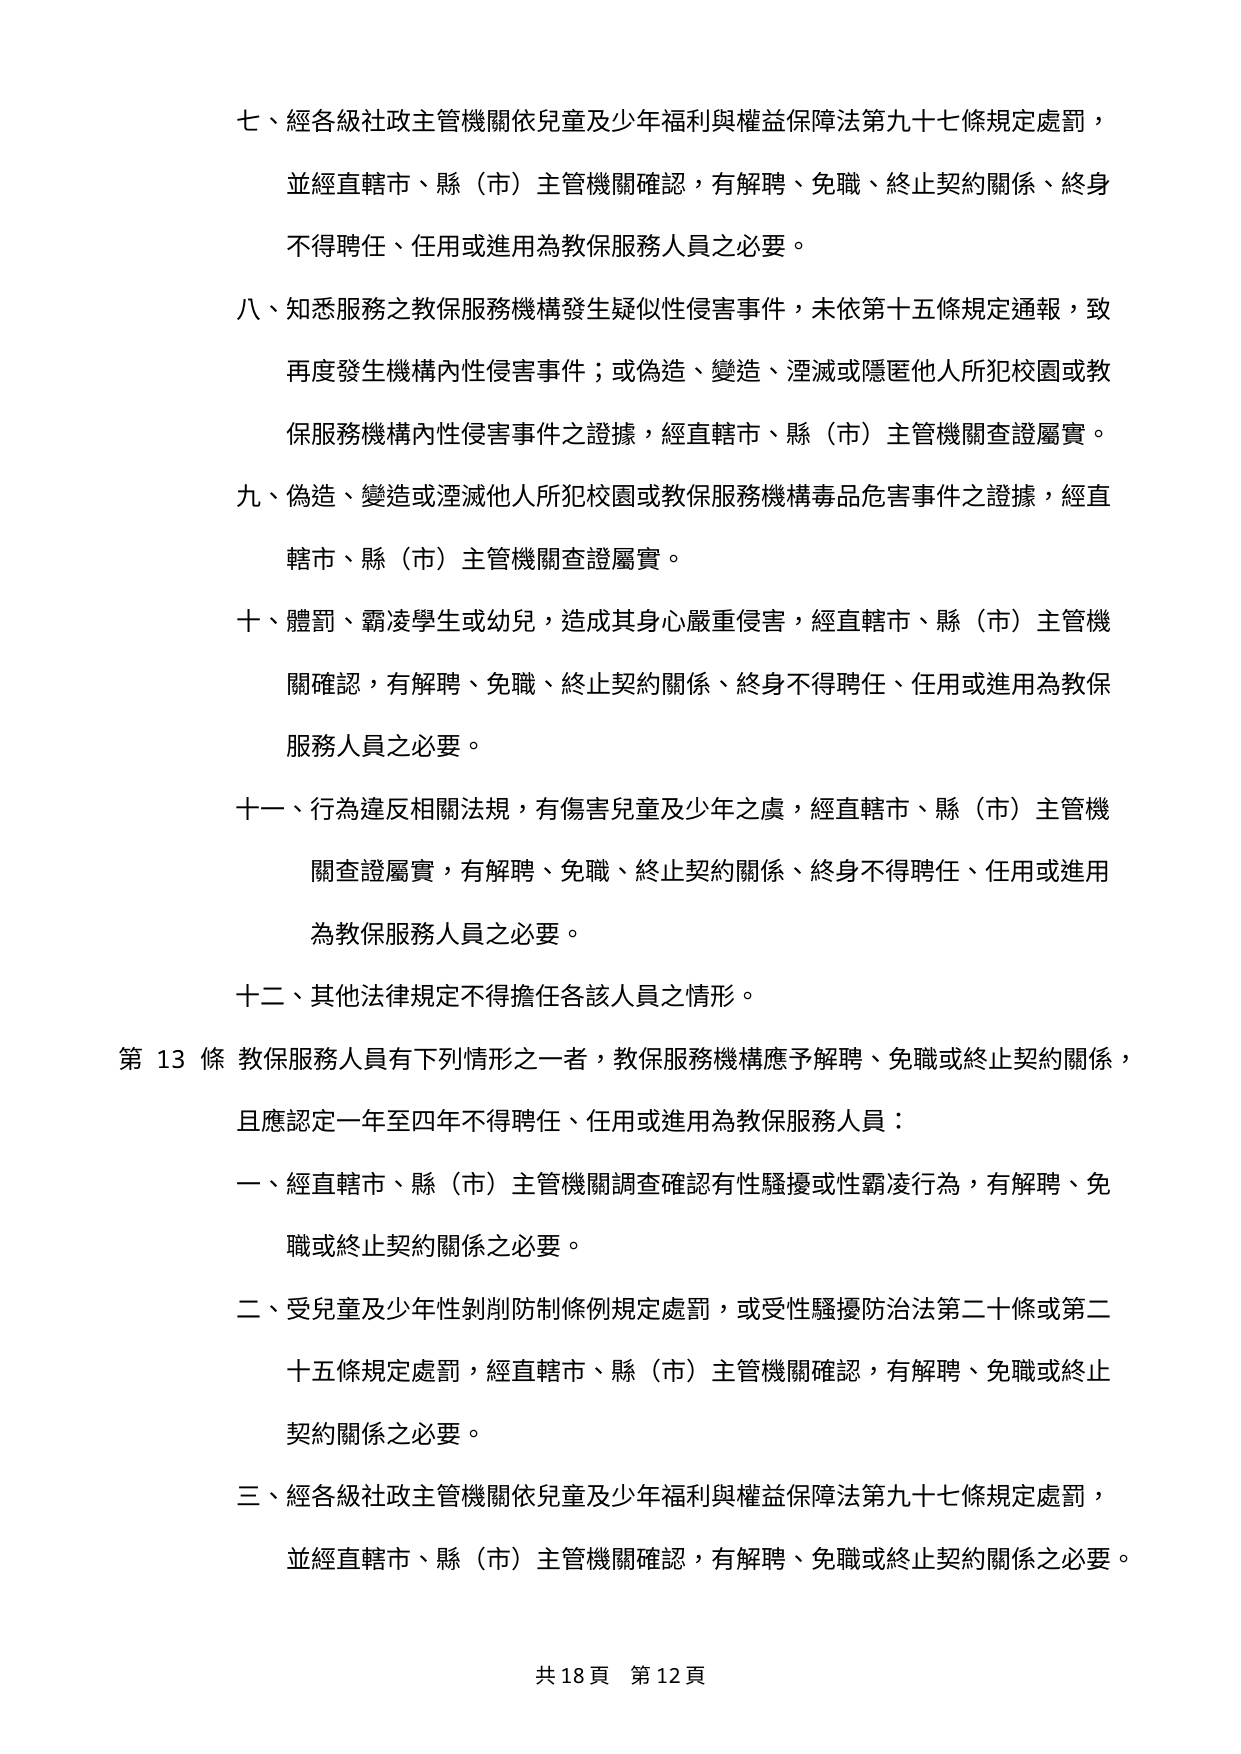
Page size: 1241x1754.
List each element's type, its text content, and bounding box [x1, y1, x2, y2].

text 七、經各級社政主管機關依兒童及少年福利與權益保障法第九十七條規定處罰，並經直轄市、縣（市）主管機關確認，有解聘、免職、終止契約關係、終身不得聘任、任用或進用為教保服務人員之必要。 [236, 78, 1122, 266]
text 三、經各級社政主管機關依兒童及少年福利與權益保障法第九十七條規定處罰，並經直轄市、縣（市）主管機關確認，有解聘、免職或終止契約關係之必要。 [236, 1453, 1122, 1578]
text 十、體罰、霸凌學生或幼兒，造成其身心嚴重侵害，經直轄市、縣（市）主管機關確認，有解聘、免職、終止契約關係、終身不得聘任、任用或進用為教保服務人員之必要。 [236, 578, 1122, 766]
text 二、受兒童及少年性剝削防制條例規定處罰，或受性騷擾防治法第二十條或第二十五條規定處罰，經直轄市、縣（市）主管機關確認，有解聘、免職或終止契約關係之必要。 [236, 1266, 1122, 1453]
text 第 13 條 教保服務人員有下列情形之一者，教保服務機構應予解聘、免職或終止契約關係，且應認定一年至四年不得聘任、任用或進用為教保服務人員： [118, 1016, 1122, 1141]
text 十二、其他法律規定不得擔任各該人員之情形。 [236, 953, 1122, 1016]
text 十一、行為違反相關法規，有傷害兒童及少年之虞，經直轄市、縣（市）主管機關查證屬實，有解聘、免職、終止契約關係、終身不得聘任、任用或進用為教保服務人員之必要。 [236, 766, 1122, 953]
text 一、經直轄市、縣（市）主管機關調查確認有性騷擾或性霸凌行為，有解聘、免職或終止契約關係之必要。 [236, 1141, 1122, 1266]
text 九、偽造、變造或湮滅他人所犯校園或教保服務機構毒品危害事件之證據，經直轄市、縣（市）主管機關查證屬實。 [236, 453, 1122, 578]
text 八、知悉服務之教保服務機構發生疑似性侵害事件，未依第十五條規定通報，致再度發生機構內性侵害事件；或偽造、變造、湮滅或隱匿他人所犯校園或教保服務機構內性侵害事件之證據，經直轄市、縣（市）主管機關查證屬實。 [236, 266, 1122, 453]
